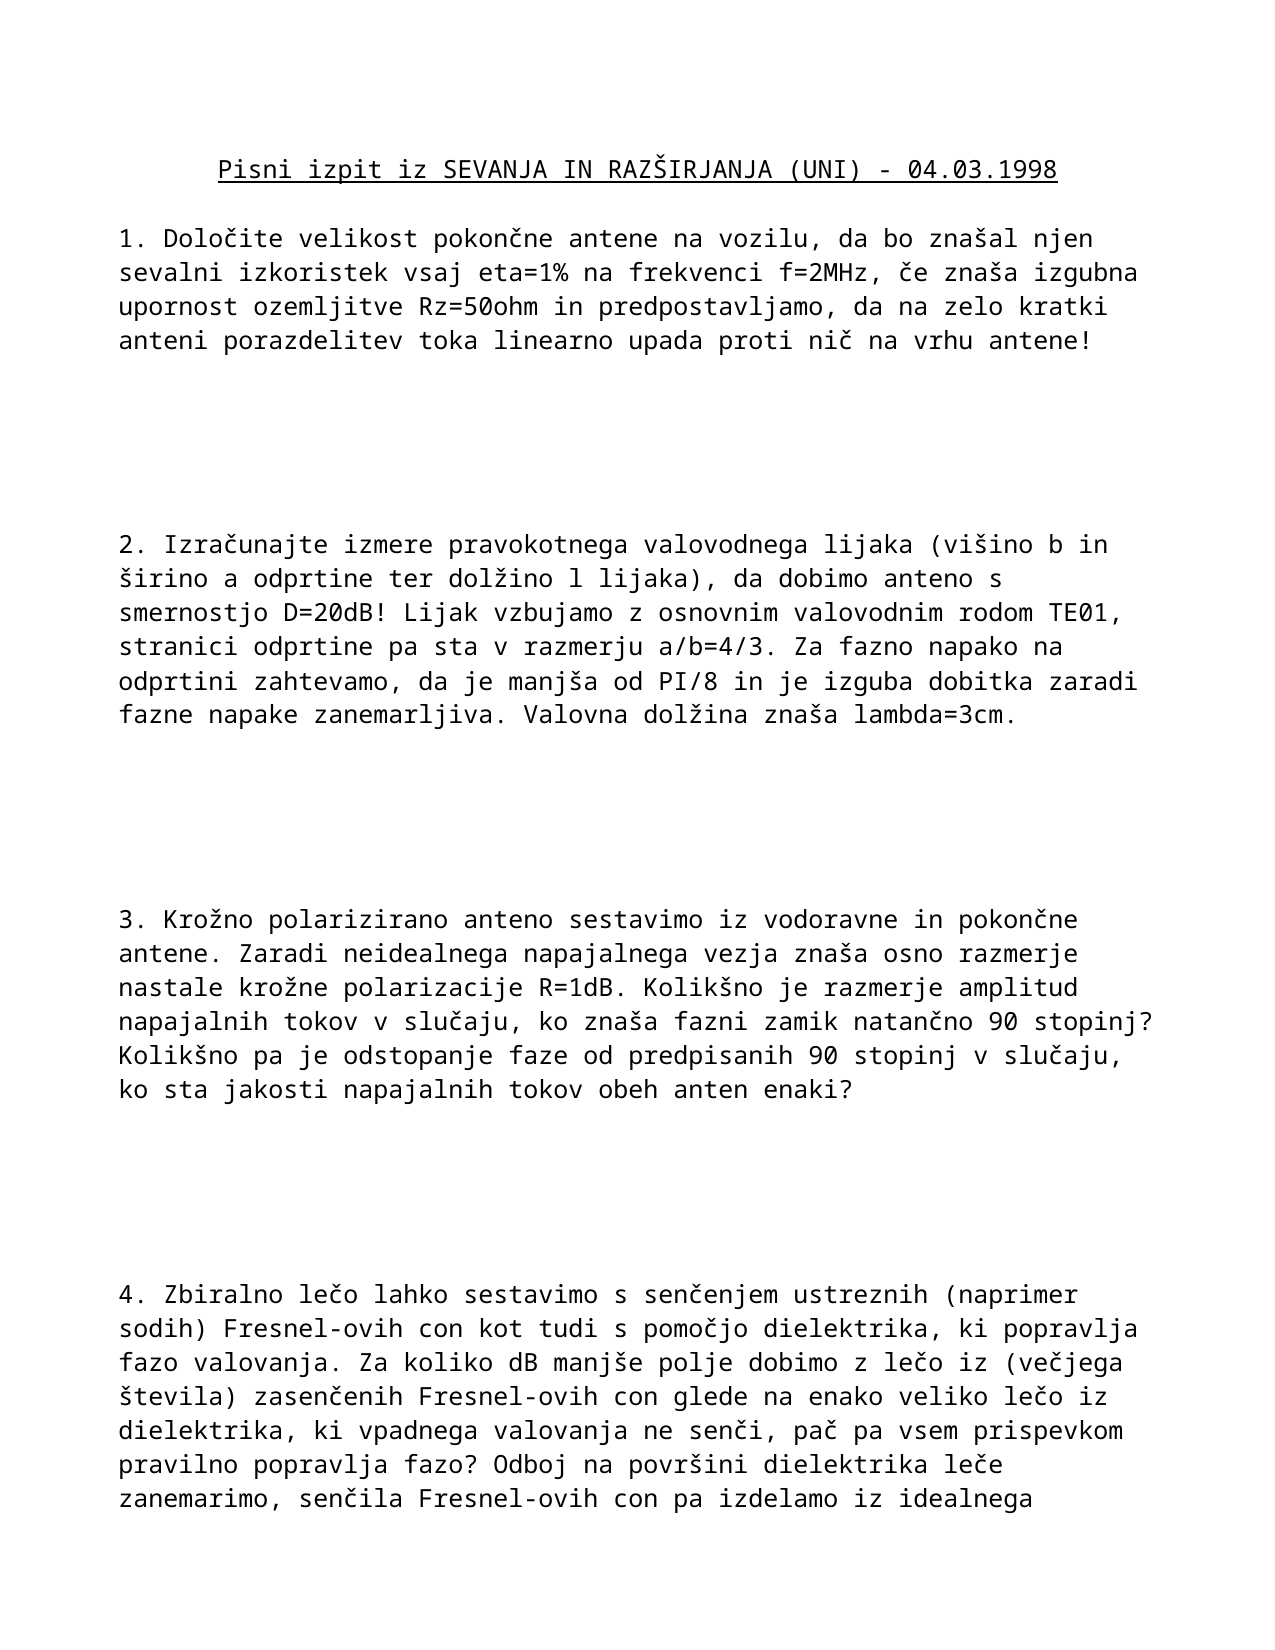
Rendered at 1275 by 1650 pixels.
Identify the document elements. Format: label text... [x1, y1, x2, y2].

text 4. Zbiralno lečo lahko sestavimo s senčenjem ustreznih (naprimer sodih) Fresnel-ovih con kot tudi s pomočjo dielektrika, ki popravlja fazo valovanja. Za koliko dB manjše polje dobimo z lečo iz (večjega števila) zasenčenih Fresnel-ovih con glede na enako veliko lečo iz dielektrika, ki vpadnega valovanja ne senči, pač pa vsem prispevkom pravilno popravlja fazo? Odboj na površini dielektrika leče zanemarimo, senčila Fresnel-ovih con pa izdelamo iz idealnega [118, 1276, 1157, 1515]
text 1. Določite velikost pokončne antene na vozilu, da bo znašal njen sevalni izkoristek vsaj eta=1% na frekvenci f=2MHz, če znaša izgubna upornost ozemljitve Rz=50ohm in predpostavljamo, da na zelo kratki anteni porazdelitev toka linearno upada proti nič na vrhu antene! [118, 220, 1157, 357]
text 3. Krožno polarizirano anteno sestavimo iz vodoravne in pokončne antene. Zaradi neidealnega napajalnega vezja znaša osno razmerje nastale krožne polarizacije R=1dB. Kolikšno je razmerje amplitud napajalnih tokov v slučaju, ko znaša fazni zamik natančno 90 stopinj? Kolikšno pa je odstopanje faze od predpisanih 90 stopinj v slučaju, ko sta jakosti napajalnih tokov obeh anten enaki? [118, 902, 1157, 1106]
text 2. Izračunajte izmere pravokotnega valovodnega lijaka (višino b in širino a odprtine ter dolžino l lijaka), da dobimo anteno s smernostjo D=20dB! Lijak vzbujamo z osnovnim valovodnim rodom TE01, stranici odprtine pa sta v razmerju a/b=4/3. Za fazno napako na odprtini zahtevamo, da je manjša od PI/8 in je izguba dobitka zaradi fazne napake zanemarljiva. Valovna dolžina znaša lambda=3cm. [118, 527, 1157, 731]
text Pisni izpit iz SEVANJA IN RAZŠIRJANJA (UNI) - 04.03.1998 [118, 152, 1157, 186]
